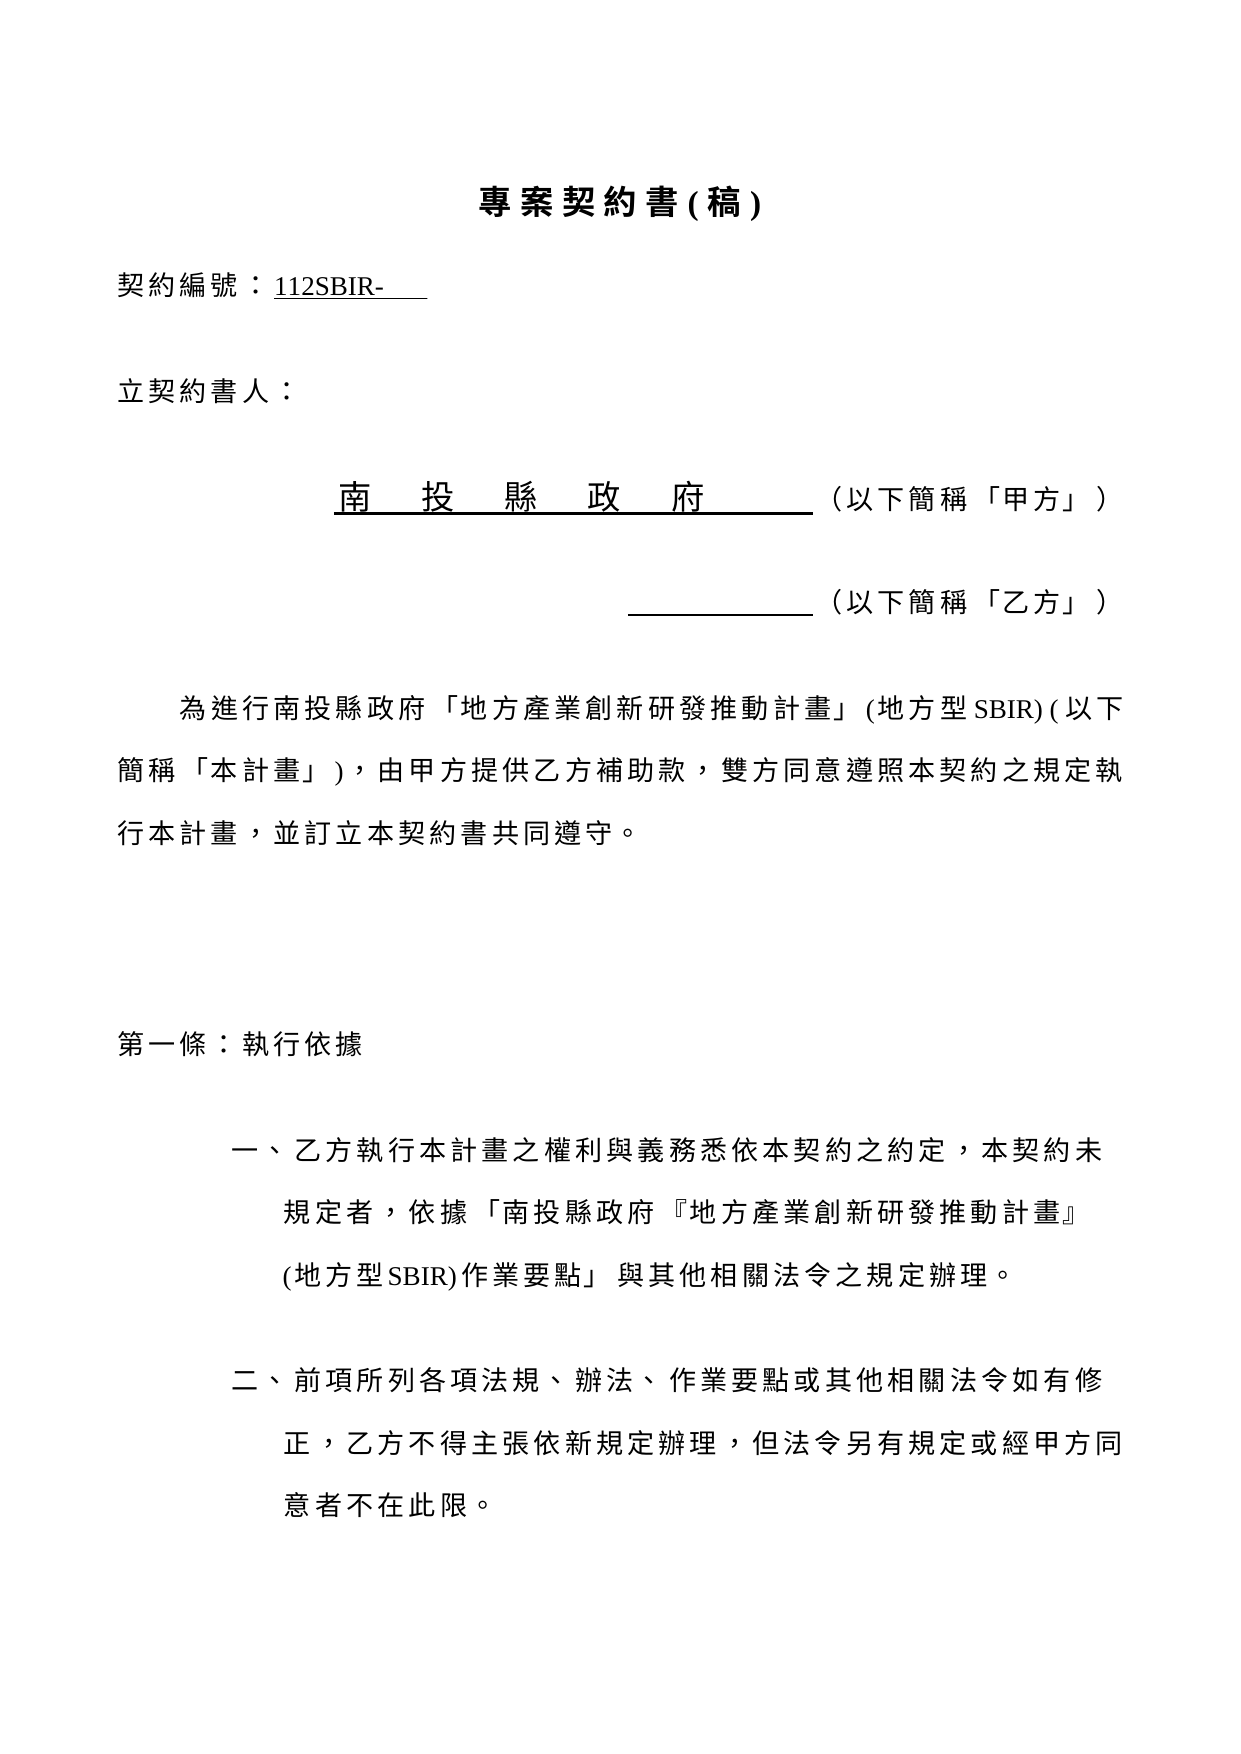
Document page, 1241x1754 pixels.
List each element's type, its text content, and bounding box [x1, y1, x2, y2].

text 立契約書人： [115, 348, 1125, 410]
text 專案契約書(稿) [115, 158, 1125, 221]
text 二、前項所列各項法規、辦法、作業要點或其他相關法令如有修正，乙方不得主張依新規定辦理，但法令另有規定或經甲方同意者不在此限。 [223, 1337, 1125, 1525]
text 契約編號：112SBIR- [115, 242, 1125, 305]
text 為進行南投縣政府「地方產業創新研發推動計畫」(地方型SBIR) (以下簡稱「本計畫」)，由甲方提供乙方補助款，雙方同意遵照本契約之規定執行本計畫，並訂立本契約書共同遵守。 [115, 665, 1125, 852]
text 一、乙方執行本計畫之權利與義務悉依本契約之約定，本契約未規定者，依據「南投縣政府『地方產業創新研發推動計畫』(地方型SBIR)作業要點」與其他相關法令之規定辦理。 [223, 1107, 1125, 1294]
text 南 投 縣 政 府 （以下簡稱「甲方」） [115, 453, 1125, 516]
text 第一條：執行依據 [115, 1001, 1125, 1063]
text （以下簡稱「乙方」） [115, 559, 1125, 622]
